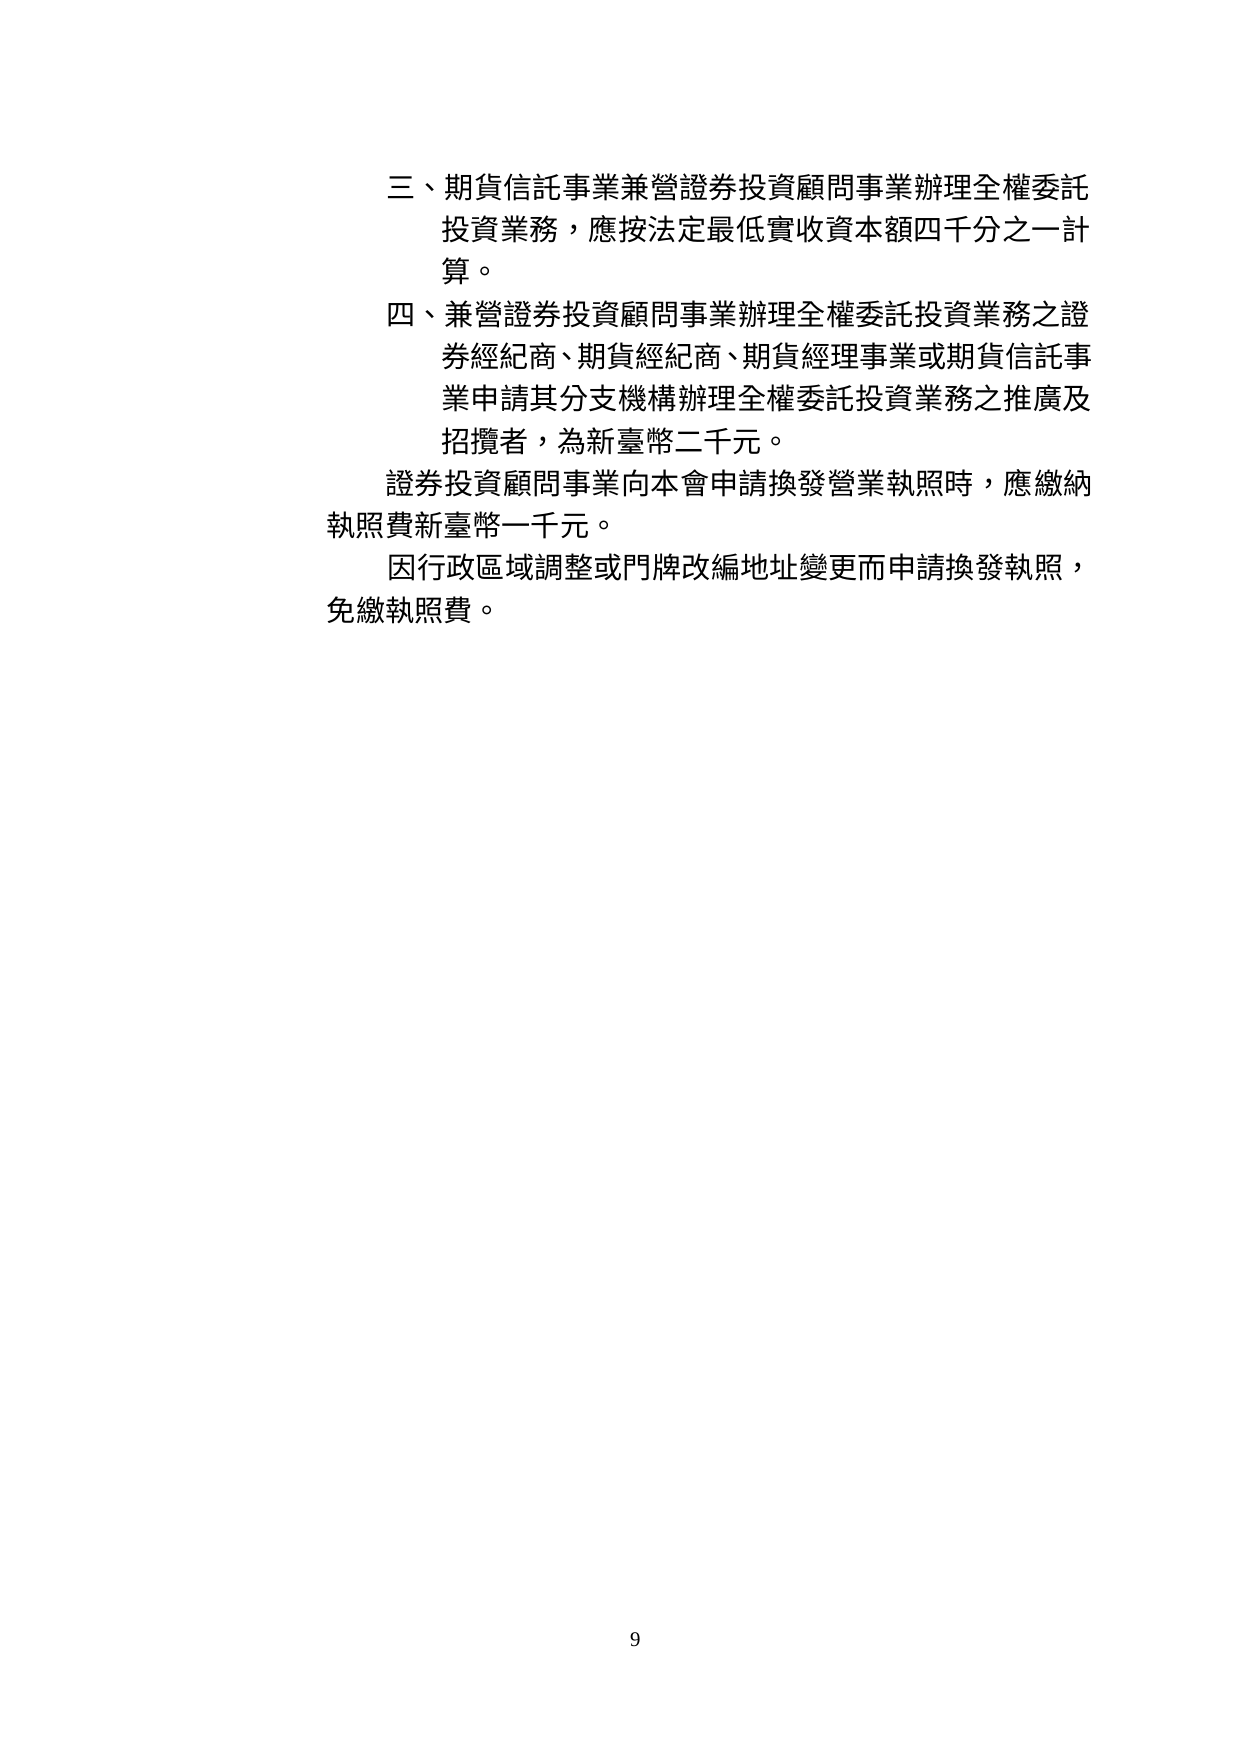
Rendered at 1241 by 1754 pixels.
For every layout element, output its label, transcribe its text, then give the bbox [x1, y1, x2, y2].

text 三、期貨信託事業兼營證券投資顧問事業辦理全權委託投資業務，應按法定最低實收資本額四千分之一計算。 [386, 164, 1092, 291]
text 因行政區域調整或門牌改編地址變更而申請換發執照，免繳執照費。 [327, 545, 1092, 630]
text 四、兼營證券投資顧問事業辦理全權委託投資業務之證券經紀商、期貨經紀商、期貨經理事業或期貨信託事業申請其分支機構辦理全權委託投資業務之推廣及招攬者，為新臺幣二千元。 [386, 291, 1092, 461]
text 證券投資顧問事業向本會申請換發營業執照時，應繳納執照費新臺幣一千元。 [326, 461, 1092, 545]
